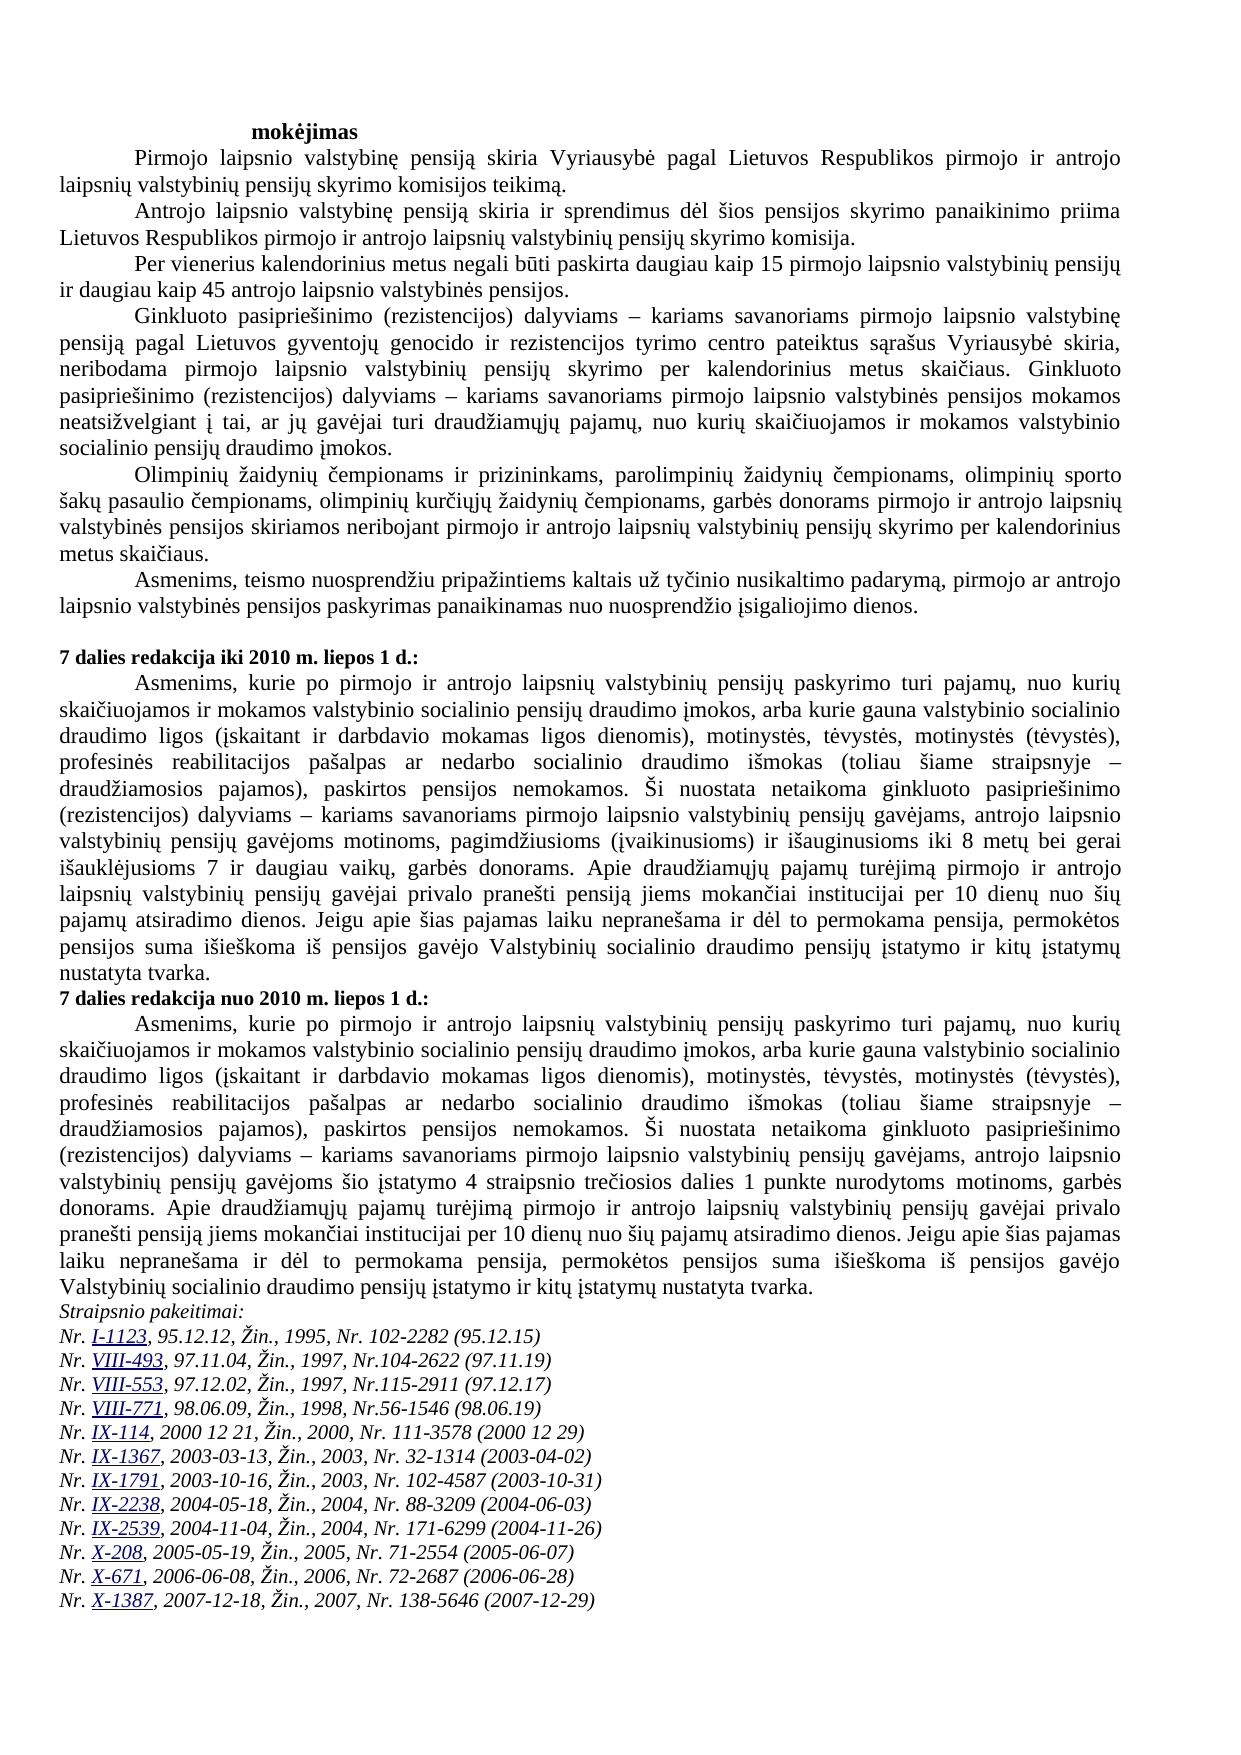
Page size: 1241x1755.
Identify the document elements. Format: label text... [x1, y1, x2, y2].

text Pirmojo laipsnio valstybinę pensiją skiria Vyriausybė pagal Lietuvos Respublikos pirmojo ir antrojo laipsnių valstybinių pensijų skyrimo komisijos teikimą. [59, 144, 1122, 197]
text 7 dalies redakcija nuo 2010 m. liepos 1 d.: [59, 986, 1122, 1009]
text Asmenims, teismo nuosprendžiu pripažintiems kaltais už tyčinio nusikaltimo padarymą, pirmojo ar antrojo laipsnio valstybinės pensijos paskyrimas panaikinamas nuo nuosprendžio įsigaliojimo dienos. [59, 566, 1122, 619]
text Nr. X-671, 2006-06-08, Žin., 2006, Nr. 72-2687 (2006-06-28) [59, 1564, 1122, 1588]
text Nr. IX-2539, 2004-11-04, Žin., 2004, Nr. 171-6299 (2004-11-26) [59, 1516, 1122, 1540]
text Nr. VIII-771, 98.06.09, Žin., 1998, Nr.56-1546 (98.06.19) [59, 1396, 1122, 1420]
text Nr. X-208, 2005-05-19, Žin., 2005, Nr. 71-2554 (2005-06-07) [59, 1540, 1122, 1564]
text Ginkluoto pasipriešinimo (rezistencijos) dalyviams – kariams savanoriams pirmojo laipsnio valstybinę pensiją pagal Lietuvos gyventojų genocido ir rezistencijos tyrimo centro pateiktus sąrašus Vyriausybė skiria, neribodama pirmojo laipsnio valstybinių pensijų skyrimo per kalendorinius metus skaičiaus. Ginkluoto pasipriešinimo (rezistencijos) dalyviams – kariams savanoriams pirmojo laipsnio valstybinės pensijos mokamos neatsižvelgiant į tai, ar jų gavėjai turi draudžiamųjų pajamų, nuo kurių skaičiuojamos ir mokamos valstybinio socialinio pensijų draudimo įmokos. [59, 303, 1122, 461]
text Antrojo laipsnio valstybinę pensiją skiria ir sprendimus dėl šios pensijos skyrimo panaikinimo priima Lietuvos Respublikos pirmojo ir antrojo laipsnių valstybinių pensijų skyrimo komisija. [59, 197, 1121, 250]
text Nr. VIII-493, 97.11.04, Žin., 1997, Nr.104-2622 (97.11.19) [59, 1348, 1122, 1372]
text Olimpinių žaidynių čempionams ir prizininkams, parolimpinių žaidynių čempionams, olimpinių sporto šakų pasaulio čempionams, olimpinių kurčiųjų žaidynių čempionams, garbės donorams pirmojo ir antrojo laipsnių valstybinės pensijos skiriamos neribojant pirmojo ir antrojo laipsnių valstybinių pensijų skyrimo per kalendorinius metus skaičiaus. [59, 461, 1122, 566]
text Nr. X-1387, 2007-12-18, Žin., 2007, Nr. 138-5646 (2007-12-29) [59, 1588, 1122, 1612]
text 7 dalies redakcija iki 2010 m. liepos 1 d.: [59, 645, 1122, 669]
text Asmenims, kurie po pirmojo ir antrojo laipsnių valstybinių pensijų paskyrimo turi pajamų, nuo kurių skaičiuojamos ir mokamos valstybinio socialinio pensijų draudimo įmokos, arba kurie gauna valstybinio socialinio draudimo ligos (įskaitant ir darbdavio mokamas ligos dienomis), motinystės, tėvystės, motinystės (tėvystės), profesinės reabilitacijos pašalpas ar nedarbo socialinio draudimo išmokas (toliau šiame straipsnyje – draudžiamosios pajamos), paskirtos pensijos nemokamos. Ši nuostata netaikoma ginkluoto pasipriešinimo (rezistencijos) dalyviams – kariams savanoriams pirmojo laipsnio valstybinių pensijų gavėjams, antrojo laipsnio valstybinių pensijų gavėjoms motinoms, pagimdžiusioms (įvaikinusioms) ir išauginusioms iki 8 metų bei gerai išauklėjusioms 7 ir daugiau vaikų, garbės donorams. Apie draudžiamųjų pajamų turėjimą pirmojo ir antrojo laipsnių valstybinių pensijų gavėjai privalo pranešti pensiją jiems mokančiai institucijai per 10 dienų nuo šių pajamų atsiradimo dienos. Jeigu apie šias pajamas laiku nepranešama ir dėl to permokama pensija, permokėtos pensijos suma išieškoma iš pensijos gavėjo Valstybinių socialinio draudimo pensijų įstatymo ir kitų įstatymų nustatyta tvarka. [59, 669, 1122, 986]
text Nr. IX-2238, 2004-05-18, Žin., 2004, Nr. 88-3209 (2004-06-03) [59, 1492, 1122, 1516]
text Nr. IX-1791, 2003-10-16, Žin., 2003, Nr. 102-4587 (2003-10-31) [59, 1468, 1122, 1492]
text Nr. IX-114, 2000 12 21, Žin., 2000, Nr. 111-3578 (2000 12 29) [59, 1420, 1122, 1444]
text Nr. I-1123, 95.12.12, Žin., 1995, Nr. 102-2282 (95.12.15) [59, 1323, 1122, 1348]
text mokėjimas [251, 118, 1122, 144]
text Nr. IX-1367, 2003-03-13, Žin., 2003, Nr. 32-1314 (2003-04-02) [59, 1444, 1122, 1468]
text Per vienerius kalendorinius metus negali būti paskirta daugiau kaip 15 pirmojo laipsnio valstybinių pensijų ir daugiau kaip 45 antrojo laipsnio valstybinės pensijos. [59, 250, 1122, 303]
text Asmenims, kurie po pirmojo ir antrojo laipsnių valstybinių pensijų paskyrimo turi pajamų, nuo kurių skaičiuojamos ir mokamos valstybinio socialinio pensijų draudimo įmokos, arba kurie gauna valstybinio socialinio draudimo ligos (įskaitant ir darbdavio mokamas ligos dienomis), motinystės, tėvystės, motinystės (tėvystės), profesinės reabilitacijos pašalpas ar nedarbo socialinio draudimo išmokas (toliau šiame straipsnyje – draudžiamosios pajamos), paskirtos pensijos nemokamos. Ši nuostata netaikoma ginkluoto pasipriešinimo (rezistencijos) dalyviams – kariams savanoriams pirmojo laipsnio valstybinių pensijų gavėjams, antrojo laipsnio valstybinių pensijų gavėjoms šio įstatymo 4 straipsnio trečiosios dalies 1 punkte nurodytoms motinoms, garbės donorams. Apie draudžiamųjų pajamų turėjimą pirmojo ir antrojo laipsnių valstybinių pensijų gavėjai privalo pranešti pensiją jiems mokančiai institucijai per 10 dienų nuo šių pajamų atsiradimo dienos. Jeigu apie šias pajamas laiku nepranešama ir dėl to permokama pensija, permokėtos pensijos suma išieškoma iš pensijos gavėjo Valstybinių socialinio draudimo pensijų įstatymo ir kitų įstatymų nustatyta tvarka. [59, 1009, 1122, 1299]
text Nr. VIII-553, 97.12.02, Žin., 1997, Nr.115-2911 (97.12.17) [59, 1372, 1122, 1396]
text Straipsnio pakeitimai: [59, 1299, 1122, 1323]
